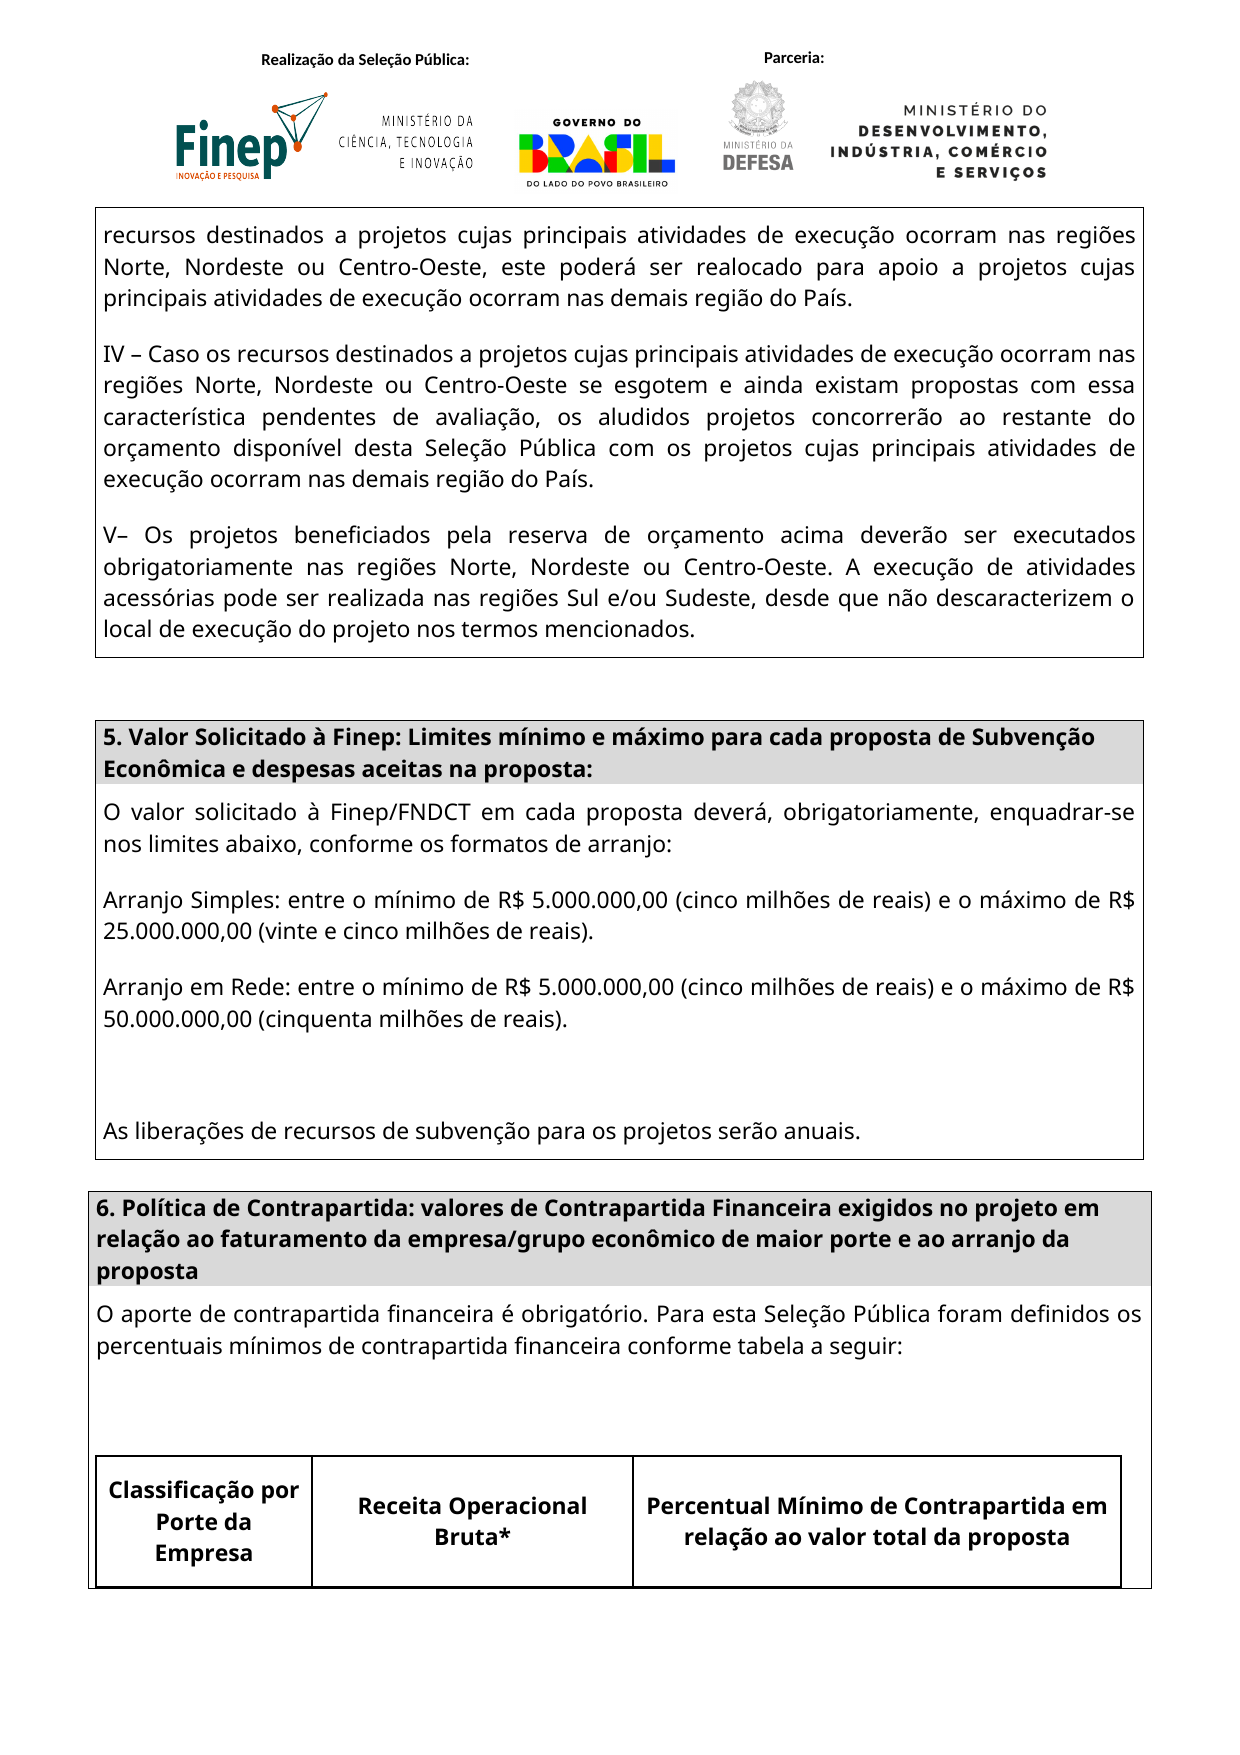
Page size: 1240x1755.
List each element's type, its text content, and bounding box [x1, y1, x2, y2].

table_header Percentual Mínimo de Contrapartida em relação ao valor total da proposta [634, 1457, 1120, 1586]
table_header 6. Política de Contrapartida: valores de Contrapartida Financeira exigidos no projeto em relação ao faturamento da empresa/grupo econômico de maior porte e ao arranjo da proposta [89, 1192, 1151, 1286]
table_cell O aporte de contrapartida financeira é obrigatório. Para esta Seleção Pública foram definidos os percentuais mínimos de contrapartida financeira conforme tabela a seguir: [89, 1286, 1151, 1588]
table_cell O valor solicitado à Finep/FNDCT em cada proposta deverá, obrigatoriamente, enquadrar-se nos limites abaixo, conforme os formatos de arranjo: Arranjo Simples: entre o mínimo de R$ 5.000.000,00 (cinco milhões de reais) e o máximo de R$ 25.000.000,00 (vinte e cinco milhões de reais). Arranjo em Rede: entre o mínimo de R$ 5.000.000,00 (cinco milhões de reais) e o máximo de R$ 50.000.000,00 (cinquenta milhões de reais). As liberações de recursos de subvenção para os projetos serão anuais. [96, 784, 1143, 1159]
table_header Receita Operacional Bruta* [313, 1457, 632, 1586]
table_header 5. Valor Solicitado à Finep: Limites mínimo e máximo para cada proposta de Subvenção Econômica e despesas aceitas na proposta: [96, 721, 1143, 784]
table_header Classificação por Porte da Empresa [97, 1457, 311, 1586]
table_cell recursos destinados a projetos cujas principais atividades de execução ocorram nas regiões Norte, Nordeste ou Centro-Oeste, este poderá ser realocado para apoio a projetos cujas principais atividades de execução ocorram nas demais região do País. IV – Caso os recursos destinados a projetos cujas principais atividades de execução ocorram nas regiões Norte, Nordeste ou Centro-Oeste se esgotem e ainda existam propostas com essa característica pendentes de avaliação, os aludidos projetos concorrerão ao restante do orçamento disponível desta Seleção Pública com os projetos cujas principais atividades de execução ocorram nas demais região do País. V– Os projetos beneficiados pela reserva de orçamento acima deverão ser executados obrigatoriamente nas regiões Norte, Nordeste ou Centro-Oeste. A execução de atividades acessórias pode ser realizada nas regiões Sul e/ou Sudeste, desde que não descaracterizem o local de execução do projeto nos termos mencionados. [96, 208, 1143, 657]
